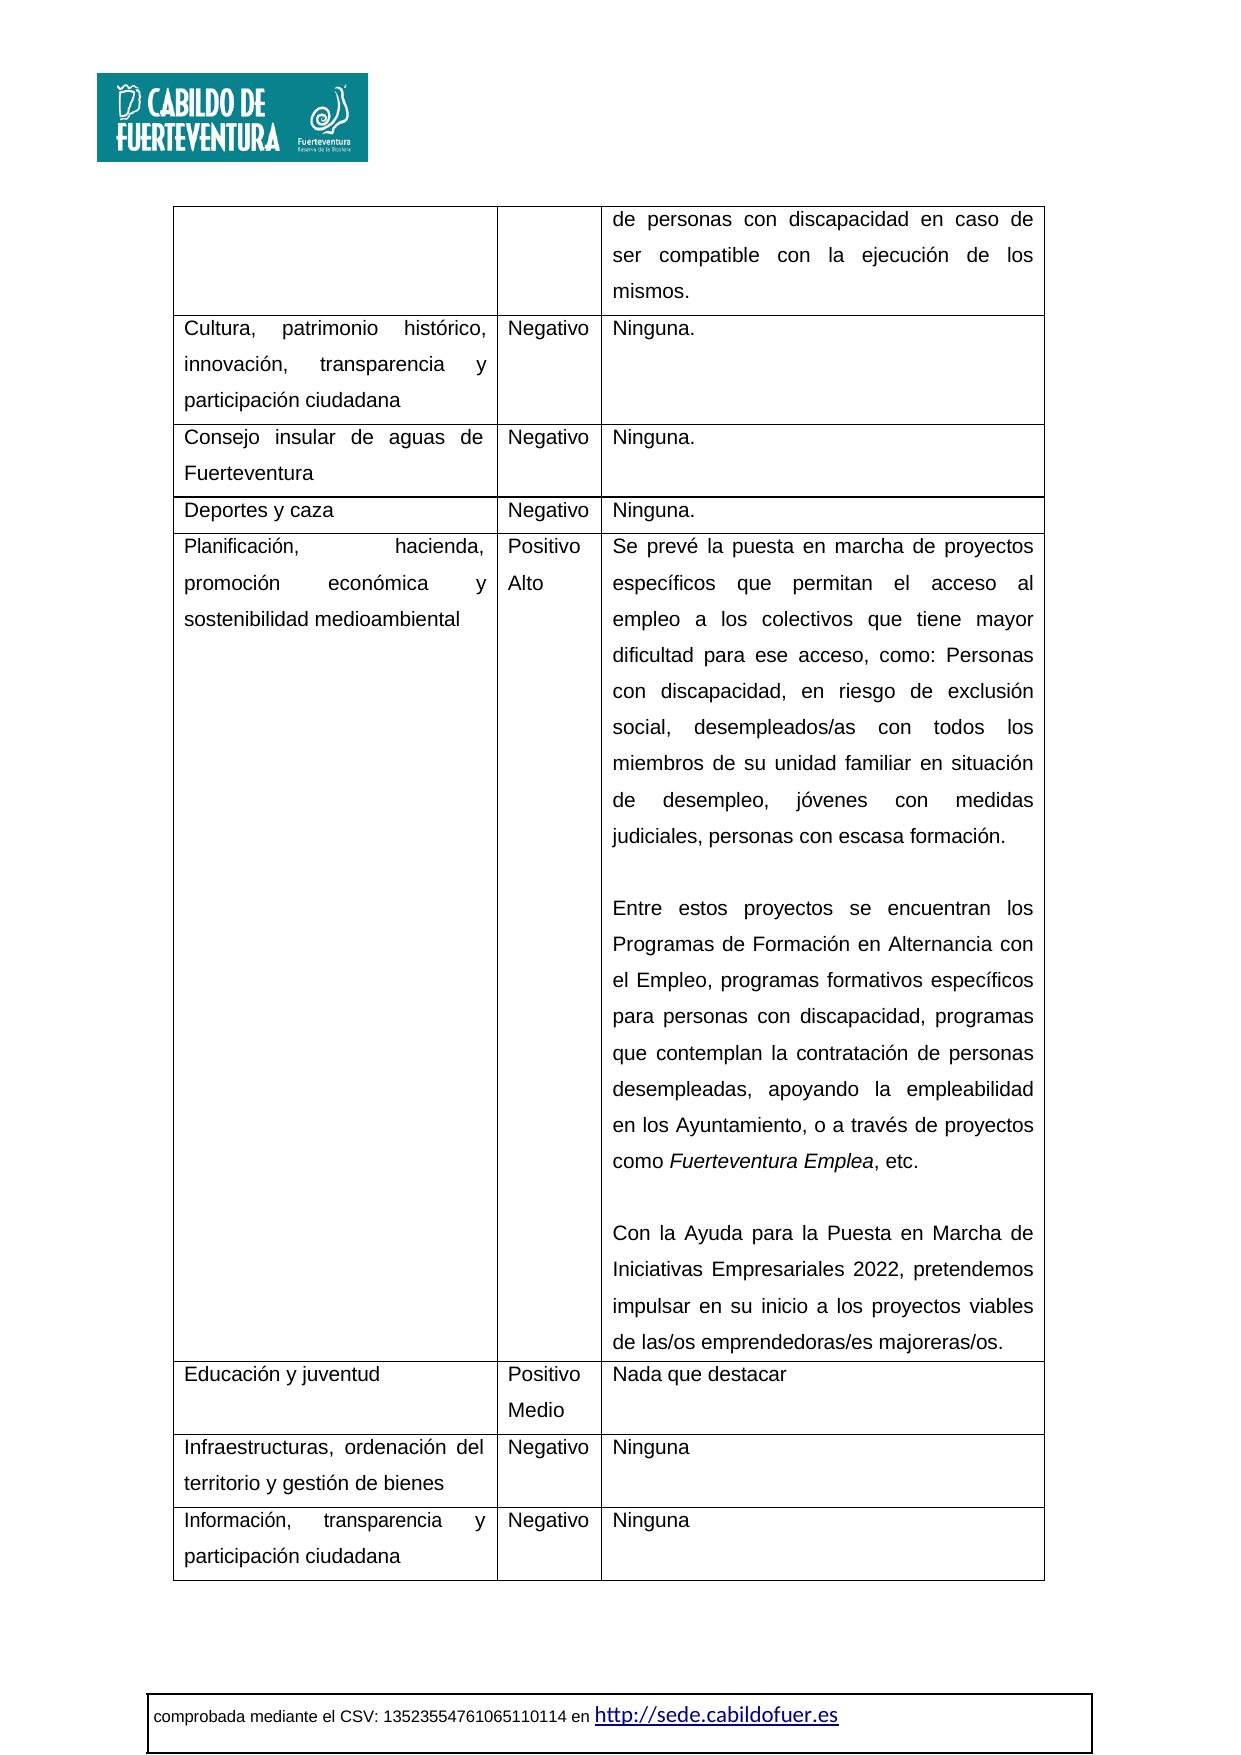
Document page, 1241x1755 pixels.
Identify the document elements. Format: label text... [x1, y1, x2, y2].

table_cell Se prevé la puesta en marcha de proyectos específicos que permitan el acceso al empleo a los colectivos que tiene mayor dificultad para ese acceso, como: Personas con discapacidad, en riesgo de exclusión social, desempleados/as con todos los miembros de su unidad familiar en situación de desempleo, jóvenes con medidas judiciales, personas con escasa formación. Entre estos proyectos se encuentran los Programas de Formación en Alternancia con el Empleo, programas formativos específicos para personas con discapacidad, programas que contemplan la contratación de personas desempleadas, apoyando la empleabilidad en los Ayuntamiento, o a través de proyectos como Fuerteventura Emplea, etc. Con la Ayuda para la Puesta en Marcha de Iniciativas Empresariales 2022, pretendemos impulsar en su inicio a los proyectos viables de las/os emprendedoras/es majoreras/os. [602, 534, 1044, 1361]
table_cell Deportes y caza [174, 498, 497, 533]
table_cell Negativo [498, 1435, 601, 1507]
table_cell Ninguna [602, 1435, 1044, 1507]
table_cell Negativo [498, 1508, 601, 1579]
table_cell Información, transparencia y participación ciudadana [174, 1508, 497, 1579]
table_cell Educación y juventud [174, 1362, 497, 1434]
table_cell Consejo insular de aguas de Fuerteventura [174, 425, 497, 496]
table_cell Ninguna. [602, 316, 1044, 423]
table_cell Planificación, hacienda, promoción económica y sostenibilidad medioambiental [174, 534, 497, 1361]
table_cell Cultura, patrimonio histórico, innovación, transparencia y participación ciudadana [174, 316, 497, 423]
table_header [174, 207, 497, 314]
table_header de personas con discapacidad en caso de ser compatible con la ejecución de los mismos. [602, 207, 1044, 314]
table_cell Ninguna [602, 1508, 1044, 1579]
table_cell Negativo [498, 316, 601, 423]
table_cell Ninguna. [602, 498, 1044, 533]
table_cell Ninguna. [602, 425, 1044, 496]
table_cell Positivo Alto [498, 534, 601, 1361]
table_header [498, 207, 601, 314]
table_cell Negativo [498, 498, 601, 533]
table_cell Positivo Medio [498, 1362, 601, 1434]
table_cell Nada que destacar [602, 1362, 1044, 1434]
table_cell Negativo [498, 425, 601, 496]
table_cell Infraestructuras, ordenación del territorio y gestión de bienes [174, 1435, 497, 1507]
